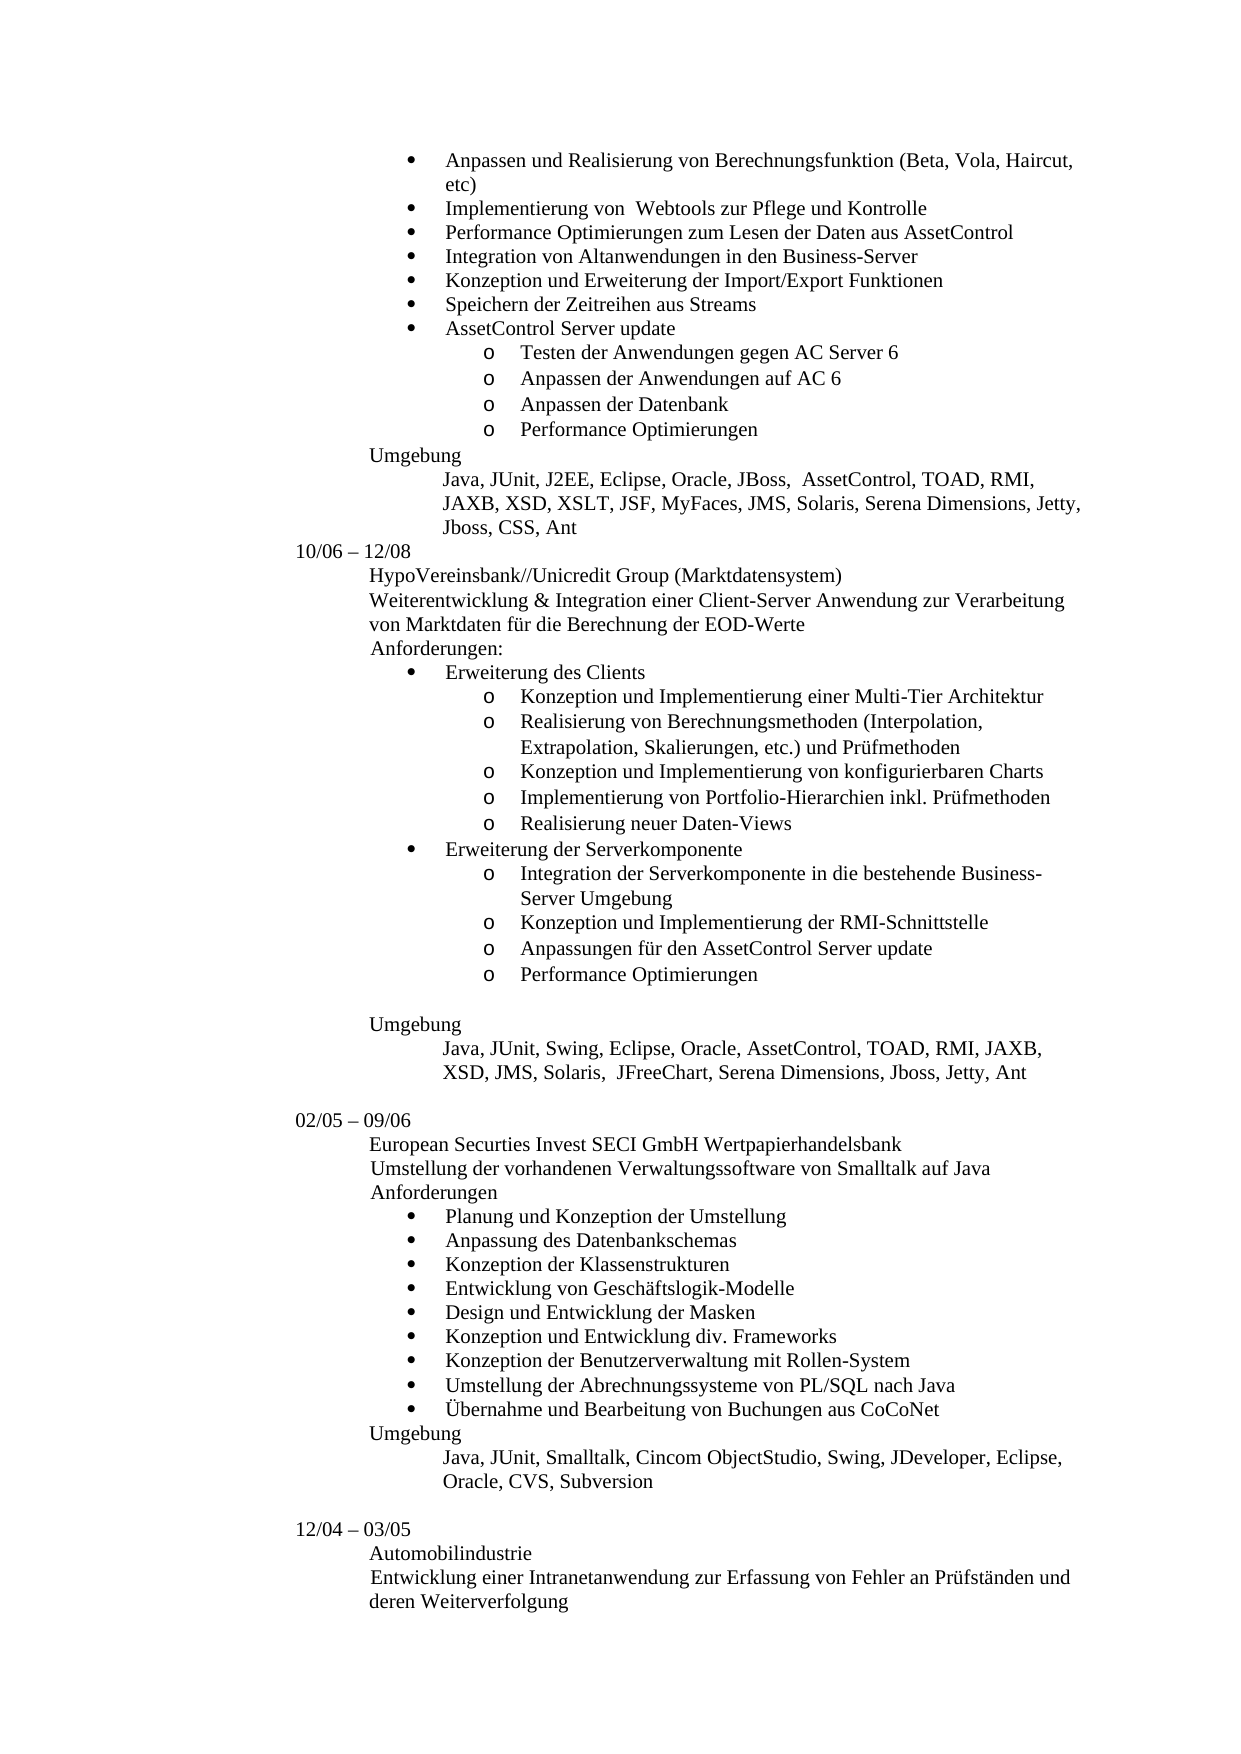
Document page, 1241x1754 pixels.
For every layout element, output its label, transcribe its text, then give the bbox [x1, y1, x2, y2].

list Entwicklung von Geschäftslogik-Modelle [408, 1276, 1092, 1300]
list Planung und Konzeption der Umstellung [408, 1204, 1092, 1228]
list Realisierung neuer Daten-Views [483, 811, 1092, 836]
list Performance Optimierungen [483, 962, 1092, 987]
list Erweiterung des Clients [408, 660, 1092, 684]
text Anforderungen: [369, 636, 1092, 660]
text HypoVereinsbank//Unicredit Group (Marktdatensystem) [148, 563, 1092, 587]
text Automobilindustrie [148, 1541, 1092, 1565]
list Übernahme und Bearbeitung von Buchungen aus CoCoNet [408, 1397, 1092, 1421]
list Anpassen der Anwendungen auf AC 6 [483, 366, 1092, 392]
list Anpassen und Realisierung von Berechnungsfunktion (Beta, Vola, Haircut, etc) [408, 148, 1092, 196]
list Konzeption der Benutzerverwaltung mit Rollen-System [408, 1348, 1092, 1372]
list Konzeption und Implementierung einer Multi-Tier Architektur [483, 684, 1092, 709]
list Integration der Serverkomponente in die bestehende Business-Server Umgebung [483, 861, 1092, 910]
list Realisierung von Berechnungsmethoden (Interpolation, Extrapolation, Skalierungen, etc.) und Prüfmethoden [483, 709, 1092, 759]
text Weiterentwicklung & Integration einer Client-Server Anwendung zur Verarbeitung von Marktdaten für die Berechnung der EOD-Werte [369, 587, 1092, 636]
list Implementierung von Portfolio-Hierarchien inkl. Prüfmethoden [483, 785, 1092, 811]
list Design und Entwicklung der Masken [408, 1300, 1092, 1324]
text Entwicklung einer Intranetanwendung zur Erfassung von Fehler an Prüfständen und deren Weiterverfolgung [369, 1565, 1092, 1613]
text Anforderungen [369, 1180, 1092, 1204]
text 10/06 – 12/08 [221, 539, 1092, 563]
text Java, JUnit, Smalltalk, Cincom ObjectStudio, Swing, JDeveloper, Eclipse, Oracle, CVS, Subversion [369, 1445, 1092, 1493]
list Implementierung von Webtools zur Pflege und Kontrolle [408, 196, 1092, 220]
list Performance Optimierungen [483, 417, 1092, 443]
list Integration von Altanwendungen in den Business-Server [408, 244, 1092, 268]
list Speichern der Zeitreihen aus Streams [408, 292, 1092, 316]
text Umgebung [369, 1421, 1092, 1445]
text Java, JUnit, J2EE, Eclipse, Oracle, JBoss, AssetControl, TOAD, RMI, JAXB, XSD, XSLT, JSF, MyFaces, JMS, Solaris, Serena Dimensions, Jetty, Jboss, CSS, Ant [442, 467, 1092, 539]
list Testen der Anwendungen gegen AC Server 6 [483, 340, 1092, 366]
text 02/05 – 09/06 [221, 1108, 1092, 1132]
list Konzeption und Implementierung der RMI-Schnittstelle [483, 910, 1092, 936]
text Umstellung der vorhandenen Verwaltungssoftware von Smalltalk auf Java [369, 1156, 1092, 1180]
list AssetControl Server update [408, 316, 1092, 340]
text 12/04 – 03/05 [221, 1517, 1092, 1541]
list Performance Optimierungen zum Lesen der Daten aus AssetControl [408, 220, 1092, 244]
list Anpassung des Datenbankschemas [408, 1228, 1092, 1252]
text European Securties Invest SECI GmbH Wertpapierhandelsbank [148, 1132, 1092, 1156]
text Java, JUnit, Swing, Eclipse, Oracle, AssetControl, TOAD, RMI, JAXB, XSD, JMS, Solaris, JFreeChart, Serena Dimensions, Jboss, Jetty, Ant [442, 1036, 1092, 1084]
list Konzeption der Klassenstrukturen [408, 1252, 1092, 1276]
text Umgebung [369, 1012, 1092, 1036]
list Anpassungen für den AssetControl Server update [483, 936, 1092, 962]
list Konzeption und Erweiterung der Import/Export Funktionen [408, 268, 1092, 292]
text Umgebung [369, 443, 1092, 467]
list Anpassen der Datenbank [483, 392, 1092, 417]
list Konzeption und Implementierung von konfigurierbaren Charts [483, 759, 1092, 785]
list Erweiterung der Serverkomponente [408, 836, 1092, 861]
list Umstellung der Abrechnungssysteme von PL/SQL nach Java [408, 1372, 1092, 1397]
list Konzeption und Entwicklung div. Frameworks [408, 1324, 1092, 1348]
